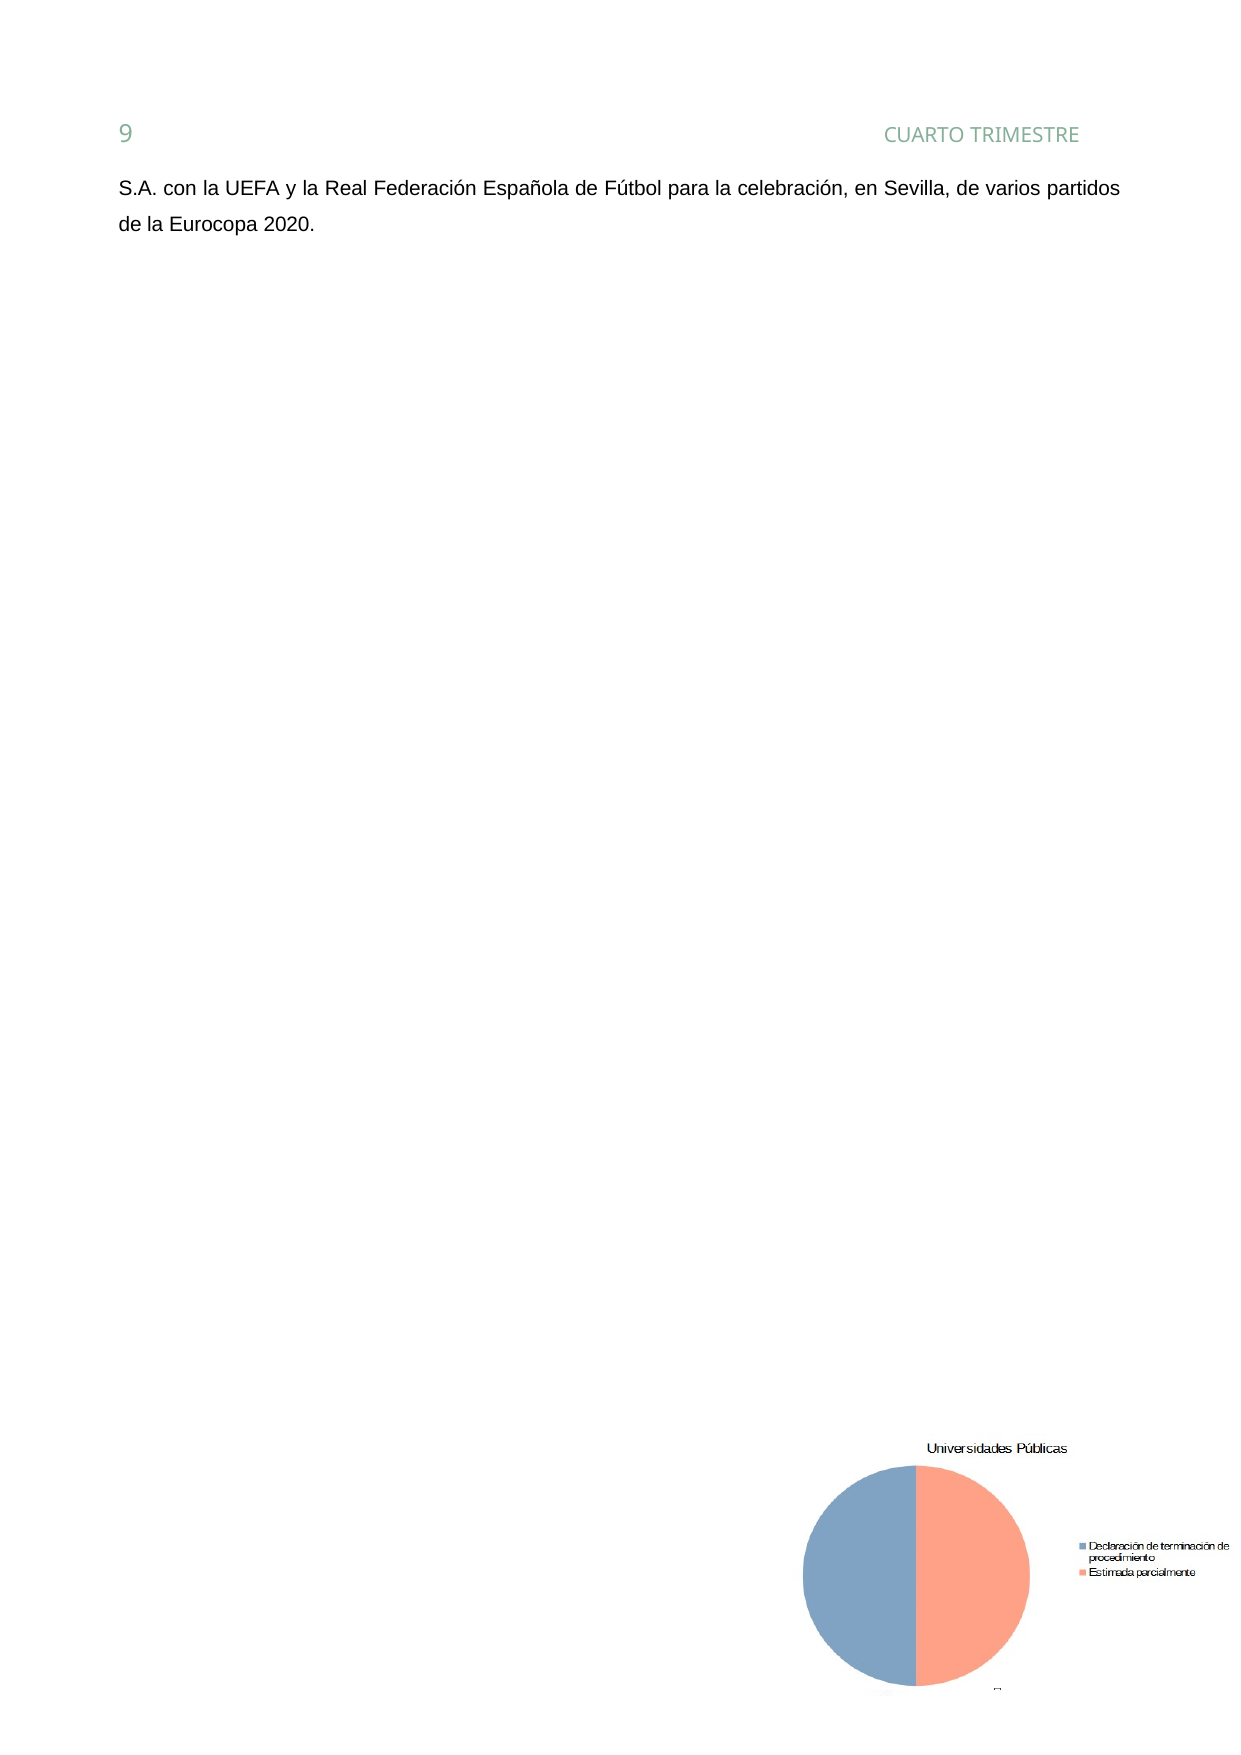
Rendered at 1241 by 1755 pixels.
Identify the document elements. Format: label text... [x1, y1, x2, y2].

text S.A. con la UEFA y la Real Federación Española de Fútbol para la celebración, en Sevilla, de varios partidos de la Eurocopa 2020. [118, 175, 1121, 235]
